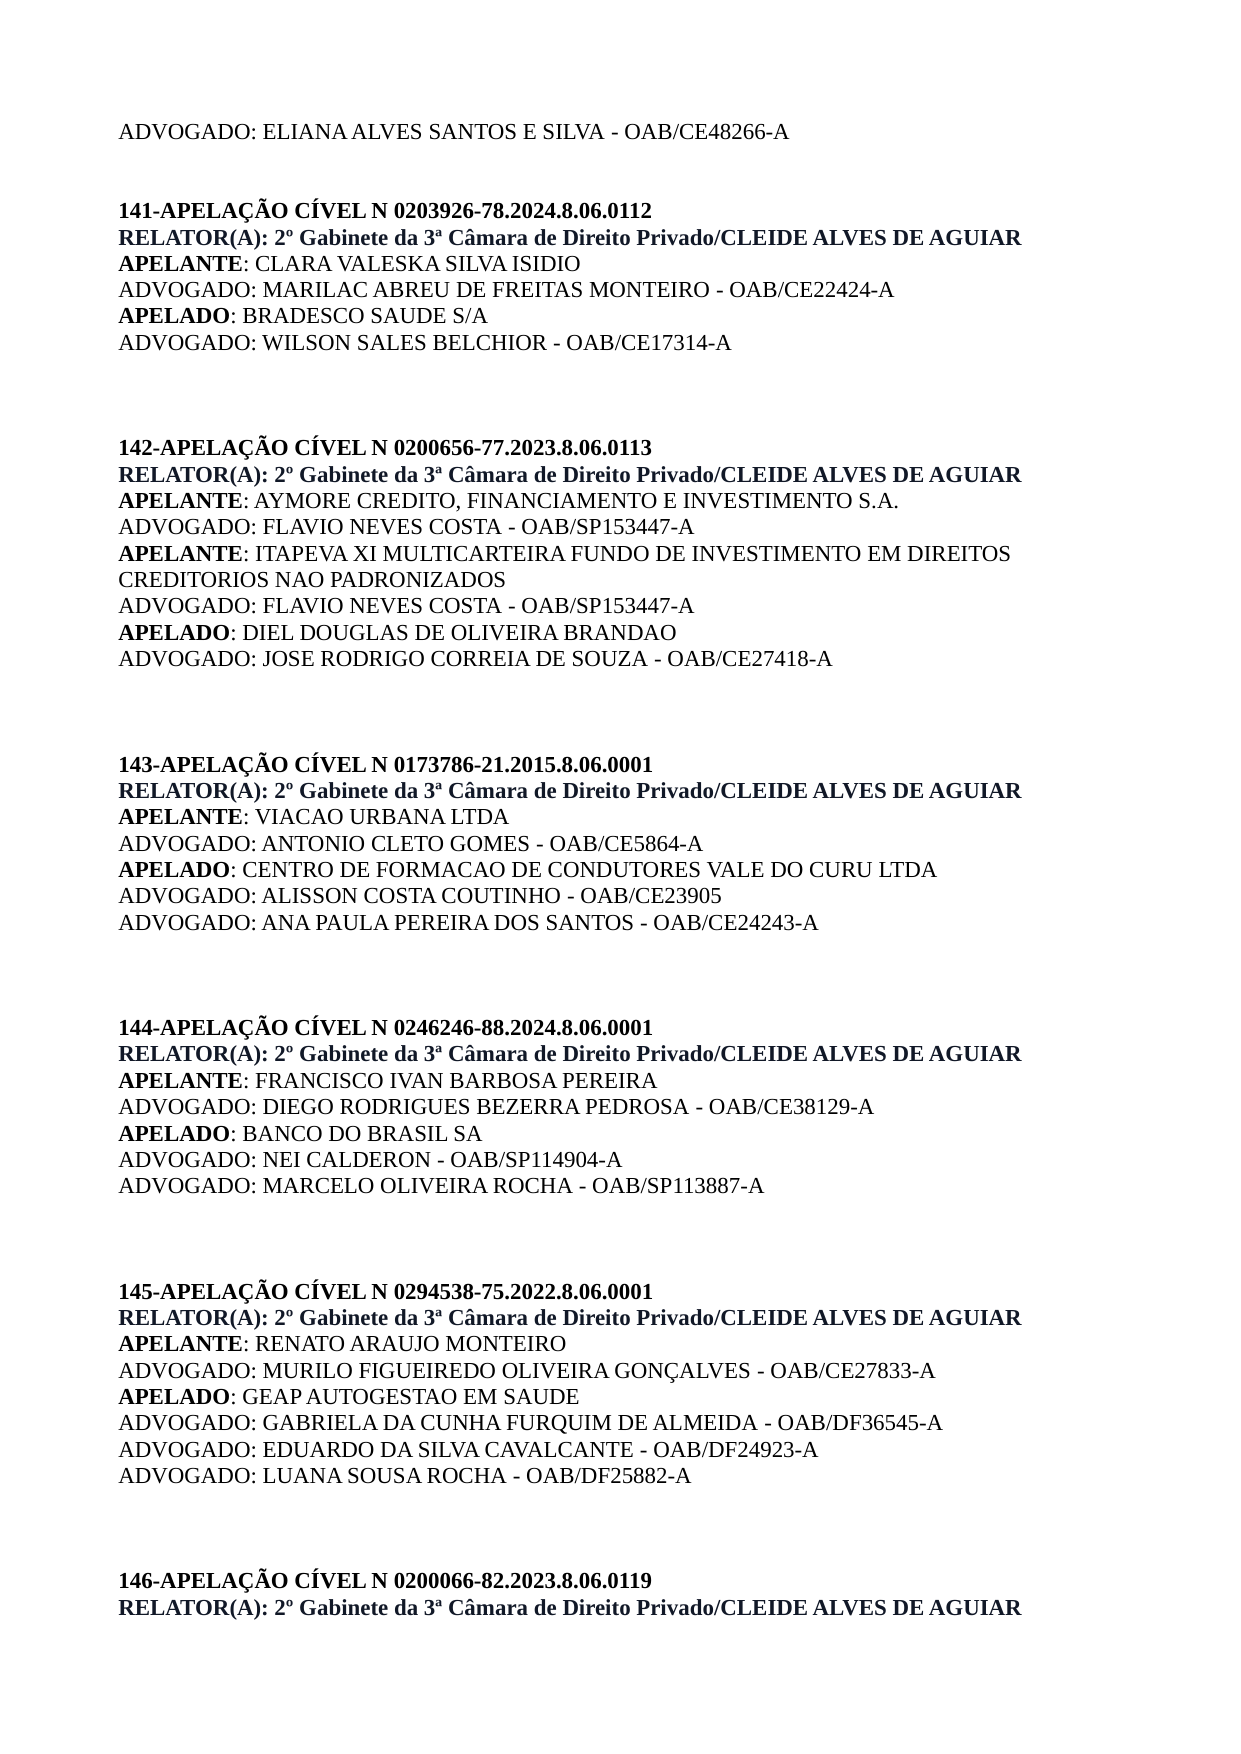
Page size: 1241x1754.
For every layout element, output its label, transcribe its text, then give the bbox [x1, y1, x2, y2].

text ADVOGADO: ELIANA ALVES SANTOS E SILVA - OAB/CE48266-A 141-APELAÇÃO CÍVEL N 0203926-78.2024.8.06.0112 RELATOR(A): 2º Gabinete da 3ª Câmara de Direito Privado/CLEIDE ALVES DE AGUIAR APELANTE: CLARA VALESKA SILVA ISIDIO ADVOGADO: MARILAC ABREU DE FREITAS MONTEIRO - OAB/CE22424-A APELADO: BRADESCO SAUDE S/A ADVOGADO: WILSON SALES BELCHIOR - OAB/CE17314-A 142-APELAÇÃO CÍVEL N 0200656-77.2023.8.06.0113 RELATOR(A): 2º Gabinete da 3ª Câmara de Direito Privado/CLEIDE ALVES DE AGUIAR APELANTE: AYMORE CREDITO, FINANCIAMENTO E INVESTIMENTO S.A. ADVOGADO: FLAVIO NEVES COSTA - OAB/SP153447-A APELANTE: ITAPEVA XI MULTICARTEIRA FUNDO DE INVESTIMENTO EM DIREITOS CREDITORIOS NAO PADRONIZADOS ADVOGADO: FLAVIO NEVES COSTA - OAB/SP153447-A APELADO: DIEL DOUGLAS DE OLIVEIRA BRANDAO ADVOGADO: JOSE RODRIGO CORREIA DE SOUZA - OAB/CE27418-A 143-APELAÇÃO CÍVEL N 0173786-21.2015.8.06.0001 RELATOR(A): 2º Gabinete da 3ª Câmara de Direito Privado/CLEIDE ALVES DE AGUIAR APELANTE: VIACAO URBANA LTDA ADVOGADO: ANTONIO CLETO GOMES - OAB/CE5864-A APELADO: CENTRO DE FORMACAO DE CONDUTORES VALE DO CURU LTDA ADVOGADO: ALISSON COSTA COUTINHO - OAB/CE23905 ADVOGADO: ANA PAULA PEREIRA DOS SANTOS - OAB/CE24243-A 144-APELAÇÃO CÍVEL N 0246246-88.2024.8.06.0001 RELATOR(A): 2º Gabinete da 3ª Câmara de Direito Privado/CLEIDE ALVES DE AGUIAR APELANTE: FRANCISCO IVAN BARBOSA PEREIRA ADVOGADO: DIEGO RODRIGUES BEZERRA PEDROSA - OAB/CE38129-A APELADO: BANCO DO BRASIL SA ADVOGADO: NEI CALDERON - OAB/SP114904-A ADVOGADO: MARCELO OLIVEIRA ROCHA - OAB/SP113887-A 145-APELAÇÃO CÍVEL N 0294538-75.2022.8.06.0001 RELATOR(A): 2º Gabinete da 3ª Câmara de Direito Privado/CLEIDE ALVES DE AGUIAR APELANTE: RENATO ARAUJO MONTEIRO ADVOGADO: MURILO FIGUEIREDO OLIVEIRA GONÇALVES - OAB/CE27833-A APELADO: GEAP AUTOGESTAO EM SAUDE ADVOGADO: GABRIELA DA CUNHA FURQUIM DE ALMEIDA - OAB/DF36545-A ADVOGADO: EDUARDO DA SILVA CAVALCANTE - OAB/DF24923-A ADVOGADO: LUANA SOUSA ROCHA - OAB/DF25882-A 146-APELAÇÃO CÍVEL N 0200066-82.2023.8.06.0119 RELATOR(A): 2º Gabinete da 3ª Câmara de Direito Privado/CLEIDE ALVES DE AGUIAR [118, 118, 1122, 1620]
